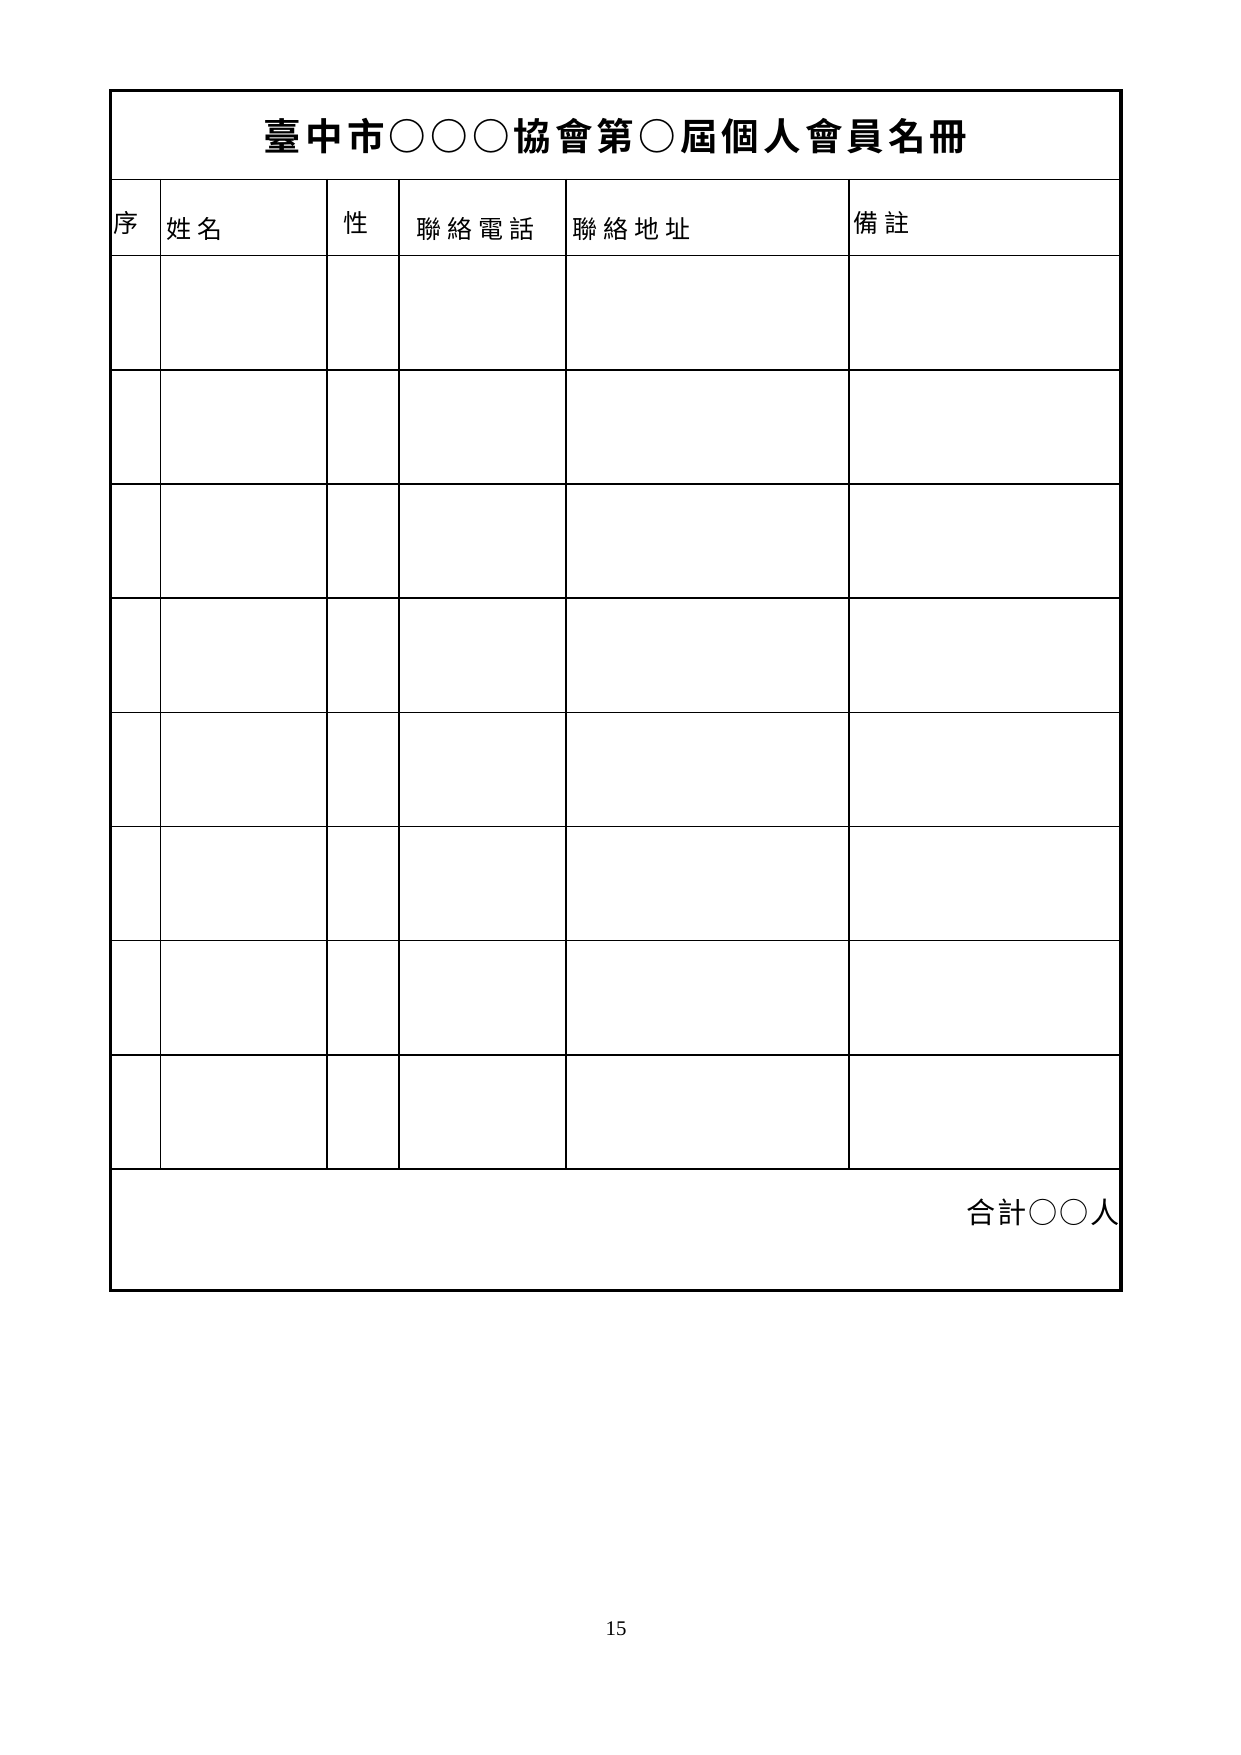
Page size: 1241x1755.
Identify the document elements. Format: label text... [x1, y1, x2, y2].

table_cell [400, 941, 565, 1054]
table_cell [850, 485, 1119, 597]
table_cell [850, 827, 1119, 940]
table_cell [400, 713, 565, 826]
table_cell [328, 713, 398, 826]
table_cell [400, 371, 565, 483]
table_cell [112, 256, 160, 369]
table_cell [328, 1056, 398, 1168]
table_cell [567, 713, 848, 826]
table_cell [161, 256, 326, 369]
table_cell [161, 371, 326, 483]
table_cell [112, 1056, 160, 1168]
table_cell [400, 485, 565, 597]
table_cell [850, 713, 1119, 826]
table_cell [112, 941, 160, 1054]
table_cell [850, 941, 1119, 1054]
table_cell [328, 599, 398, 711]
table_cell [400, 1056, 565, 1168]
table_cell [161, 713, 326, 826]
table_cell [328, 827, 398, 940]
table_header 臺中市○○○協會第○屆個人會員名冊 [112, 92, 1119, 179]
table_cell 聯絡電話 [400, 180, 565, 255]
table_cell [567, 827, 848, 940]
table_cell [400, 256, 565, 369]
table_cell [400, 599, 565, 711]
table_cell [567, 256, 848, 369]
table_cell 合計○○人 [112, 1170, 1119, 1288]
table_cell [112, 371, 160, 483]
table_cell 姓名 [161, 180, 326, 255]
table_cell [328, 371, 398, 483]
table_cell [112, 485, 160, 597]
table_cell 序號 [112, 180, 160, 255]
table_cell [567, 485, 848, 597]
table_cell 備註 (停權會員應予註記) [850, 180, 1119, 255]
table_cell [850, 599, 1119, 711]
table_cell [567, 599, 848, 711]
table_cell [328, 256, 398, 369]
table_cell [328, 941, 398, 1054]
table_cell [161, 485, 326, 597]
table_cell [112, 713, 160, 826]
table_cell [850, 256, 1119, 369]
table_cell 聯絡地址 [567, 180, 848, 255]
table_cell [328, 485, 398, 597]
table_cell [161, 941, 326, 1054]
table_cell [567, 1056, 848, 1168]
table_cell [567, 371, 848, 483]
table_cell [850, 1056, 1119, 1168]
table_cell [112, 599, 160, 711]
table_cell [567, 941, 848, 1054]
table_cell 性別 [328, 180, 398, 255]
table_cell [161, 599, 326, 711]
table_cell [161, 827, 326, 940]
table_cell [112, 827, 160, 940]
table_cell [400, 827, 565, 940]
table_cell [161, 1056, 326, 1168]
table_cell [850, 371, 1119, 483]
